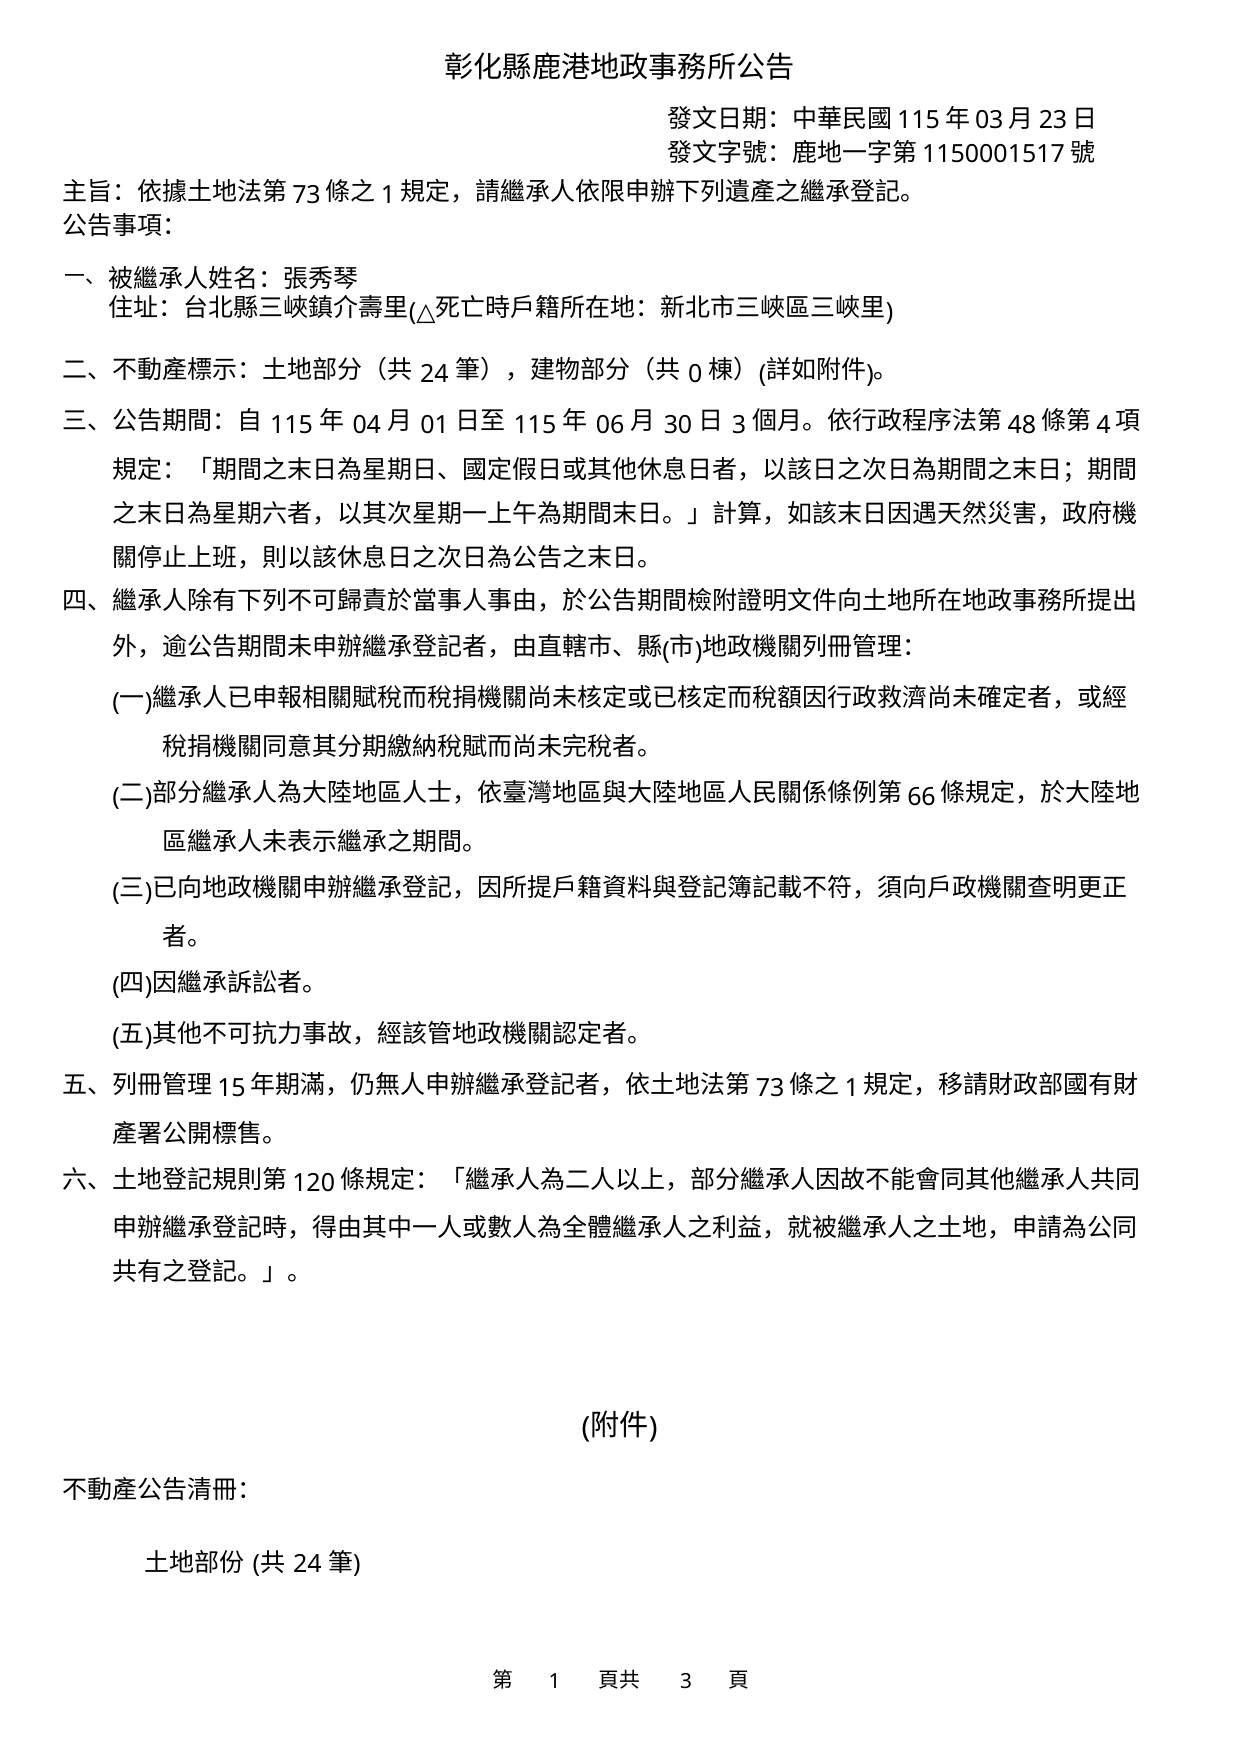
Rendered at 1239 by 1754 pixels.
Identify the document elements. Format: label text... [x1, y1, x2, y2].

table_cell [0, 95, 62, 177]
table_cell [1177, 1600, 1239, 1660]
table_cell [0, 177, 62, 264]
table_cell [718, 1600, 759, 1660]
table_header [483, 0, 523, 41]
table_header [653, 0, 667, 41]
table_cell [109, 95, 482, 177]
table_cell [718, 1355, 759, 1395]
table_cell [0, 1660, 62, 1701]
table_cell [1177, 1355, 1239, 1395]
table_cell 二、不動產標示：土地部分（共 24 筆），建物部分（共 0 棟）(詳如附件)。 三、公告期間：自 115 年 04 月 01 日至 115 年 06 月 30 日 3 個月。依行政程序法第48條第4項 規定：「期間之末日為星期日、國定假日或其他休息日者，以該日之次日為期間之末日；期間 之末日為星期六者，以其次星期一上午為期間末日。」計算，如該末日因遇天然災害，政府機 關停止上班，則以該休息日之次日為公告之末日。 四、繼承人除有下列不可歸責於當事人事由，於公告期間檢附證明文件向土地所在地政事務所提出 外，逾公告期間未申辦繼承登記者，由直轄市、縣(市)地政機關列冊管理： (一)繼承人已申報相關賦稅而稅捐機關尚未核定或已核定而稅額因行政救濟尚未確定者，或經 稅捐機關同意其分期繳納稅賦而尚未完稅者。 (二)部分繼承人為大陸地區人士，依臺灣地區與大陸地區人民關係條例第66條規定，於大陸地 區繼承人未表示繼承之期間。 (三)已向地政機關申辦繼承登記，因所提戶籍資料與登記簿記載不符，須向戶政機關查明更正 者。 (四)因繼承訴訟者。 (五)其他不可抗力事故，經該管地政機關認定者。 五、列冊管理15年期滿，仍無人申辦繼承登記者，依土地法第73條之1規定，移請財政部國有財 產署公開標售。 六、土地登記規則第120條規定：「繼承人為二人以上，部分繼承人因故不能會同其他繼承人共同 申辦繼承登記時，得由其中一人或數人為全體繼承人之利益，就被繼承人之土地，申請為公同 共有之登記。」。 [62, 356, 1177, 1354]
table_cell [0, 1395, 62, 1456]
table_cell [667, 1600, 718, 1660]
table_cell [523, 1600, 585, 1660]
table_cell [0, 356, 62, 1354]
table_header [759, 0, 1177, 41]
table_cell [585, 1600, 653, 1660]
table_cell (附件) [62, 1395, 1177, 1456]
table_cell [62, 1660, 109, 1701]
table_header [1177, 0, 1239, 41]
table_header [667, 0, 718, 41]
table_cell [109, 1355, 482, 1395]
table_cell [653, 95, 667, 177]
table_cell [667, 1355, 718, 1395]
table_cell [759, 1600, 1177, 1660]
table_cell [62, 1600, 109, 1660]
table_cell [1177, 41, 1239, 94]
table_cell [523, 1355, 585, 1395]
table_header [62, 0, 109, 41]
table_cell [0, 264, 62, 315]
table_cell [0, 315, 62, 356]
table_header [718, 0, 759, 41]
table_cell [759, 1355, 1177, 1395]
table_cell [0, 1529, 62, 1600]
table_cell [1177, 264, 1239, 315]
table_header [109, 0, 482, 41]
table_cell [1177, 1395, 1239, 1456]
table_cell 一、 [62, 264, 109, 315]
table_cell [483, 1600, 523, 1660]
table_cell [62, 95, 109, 177]
table_cell [109, 1600, 482, 1660]
table_cell [585, 1355, 653, 1395]
table_header [0, 0, 62, 41]
table_cell 主旨：依據土地法第73條之1規定，請繼承人依限申辦下列遺產之繼承登記。 公告事項： [62, 177, 1177, 264]
table_header [523, 0, 585, 41]
table_cell [62, 1355, 109, 1395]
table_cell 3 [653, 1660, 718, 1701]
table_cell 被繼承人姓名：張秀琴 住址：台北縣三峽鎮介壽里(△死亡時戶籍所在地：新北市三峽區三峽里) [109, 264, 1177, 356]
table_cell 頁共 [585, 1660, 653, 1701]
table_cell 1 [523, 1660, 585, 1701]
table_cell [1177, 1529, 1239, 1600]
table_cell [62, 315, 109, 356]
table_cell [1177, 1660, 1239, 1701]
table_cell 土地部份 (共 24 筆) [62, 1529, 1177, 1600]
table_cell 彰化縣鹿港地政事務所公告 [62, 41, 1177, 94]
table_cell [523, 95, 585, 177]
table_cell 頁 [718, 1660, 759, 1701]
table_cell 第 [483, 1660, 523, 1701]
table_cell [1177, 177, 1239, 264]
table_cell [585, 95, 653, 177]
table_cell [1177, 1456, 1239, 1528]
table_cell [759, 1660, 1177, 1701]
table_cell [653, 1600, 667, 1660]
table_cell [1177, 315, 1239, 356]
table_cell [483, 95, 523, 177]
table_cell [653, 1355, 667, 1395]
table_cell [1177, 95, 1239, 177]
table_cell [0, 1600, 62, 1660]
table_cell [109, 1660, 482, 1701]
table_cell 發文日期：中華民國115年03月23日 發文字號：鹿地一字第1150001517號 [667, 95, 1177, 177]
table_header [585, 0, 653, 41]
table_cell [0, 41, 62, 94]
table_cell [0, 1355, 62, 1395]
table_cell [483, 1355, 523, 1395]
table_cell 不動產公告清冊： [62, 1456, 1177, 1528]
table_cell [0, 1456, 62, 1528]
table_cell [1177, 356, 1239, 1354]
